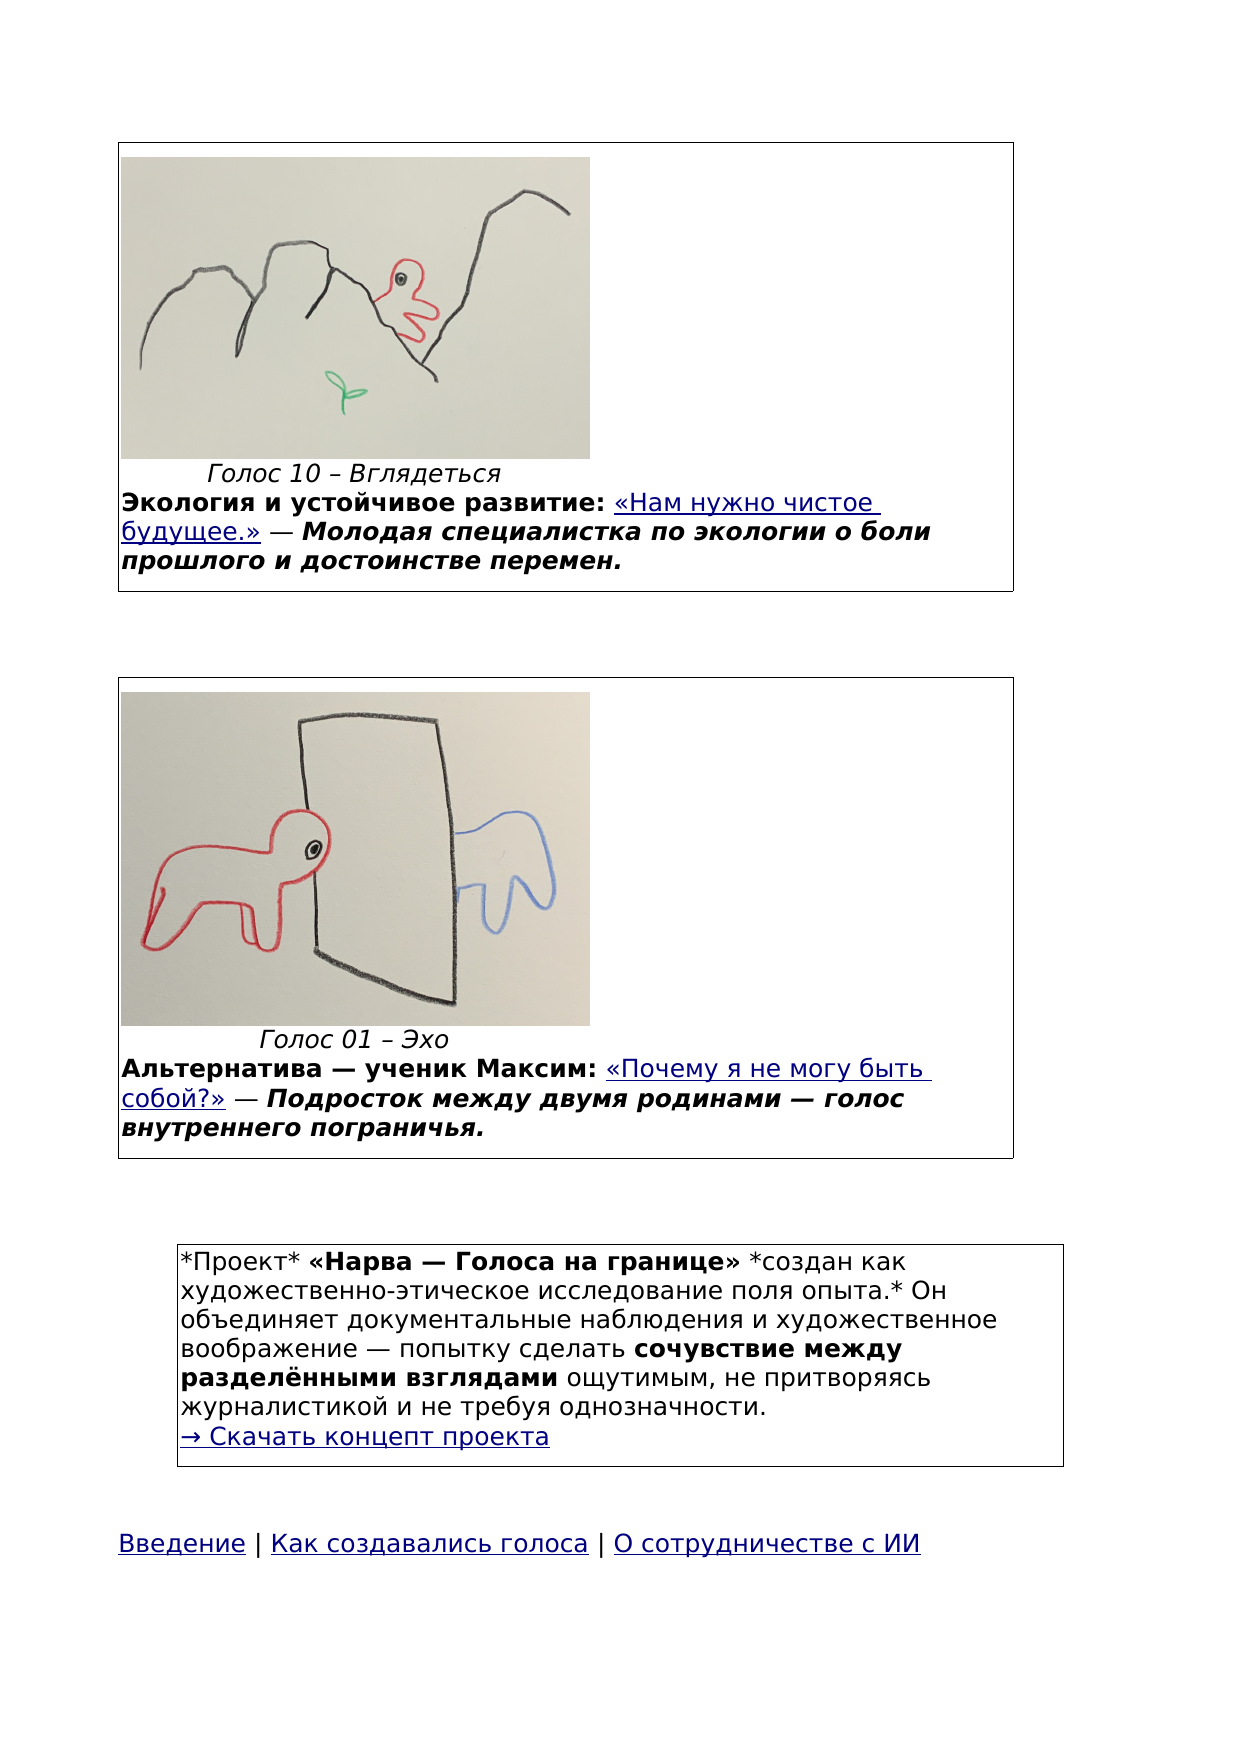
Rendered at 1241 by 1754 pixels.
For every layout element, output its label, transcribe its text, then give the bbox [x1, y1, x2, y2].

table_header Альтернатива — ученик Максим: «Почему я не могу быть собой?» — Подросток между двумя родинами — голос внутреннего пограничья. [119, 678, 1013, 1158]
table_header Экология и устойчивое развитие: «Нам нужно чистое будущее.» — Молодая специалистка по экологии о боли прошлого и достоинстве перемен. [119, 143, 1013, 591]
text Введение | Как создавались голоса | О сотрудничестве с ИИ [118, 1529, 1122, 1558]
picture [121, 157, 590, 459]
table_header *Проект* «Нарва — Голоса на границе» *создан как художественно-этическое исследование поля опыта.* Он объединяет документальные наблюдения и художественное воображение — попытку сделать сочувствие между разделёнными взглядами ощутимым, не притворяясь журналистикой и не требуя однозначности. → Скачать концепт проекта [178, 1245, 1063, 1466]
picture [121, 692, 590, 1026]
